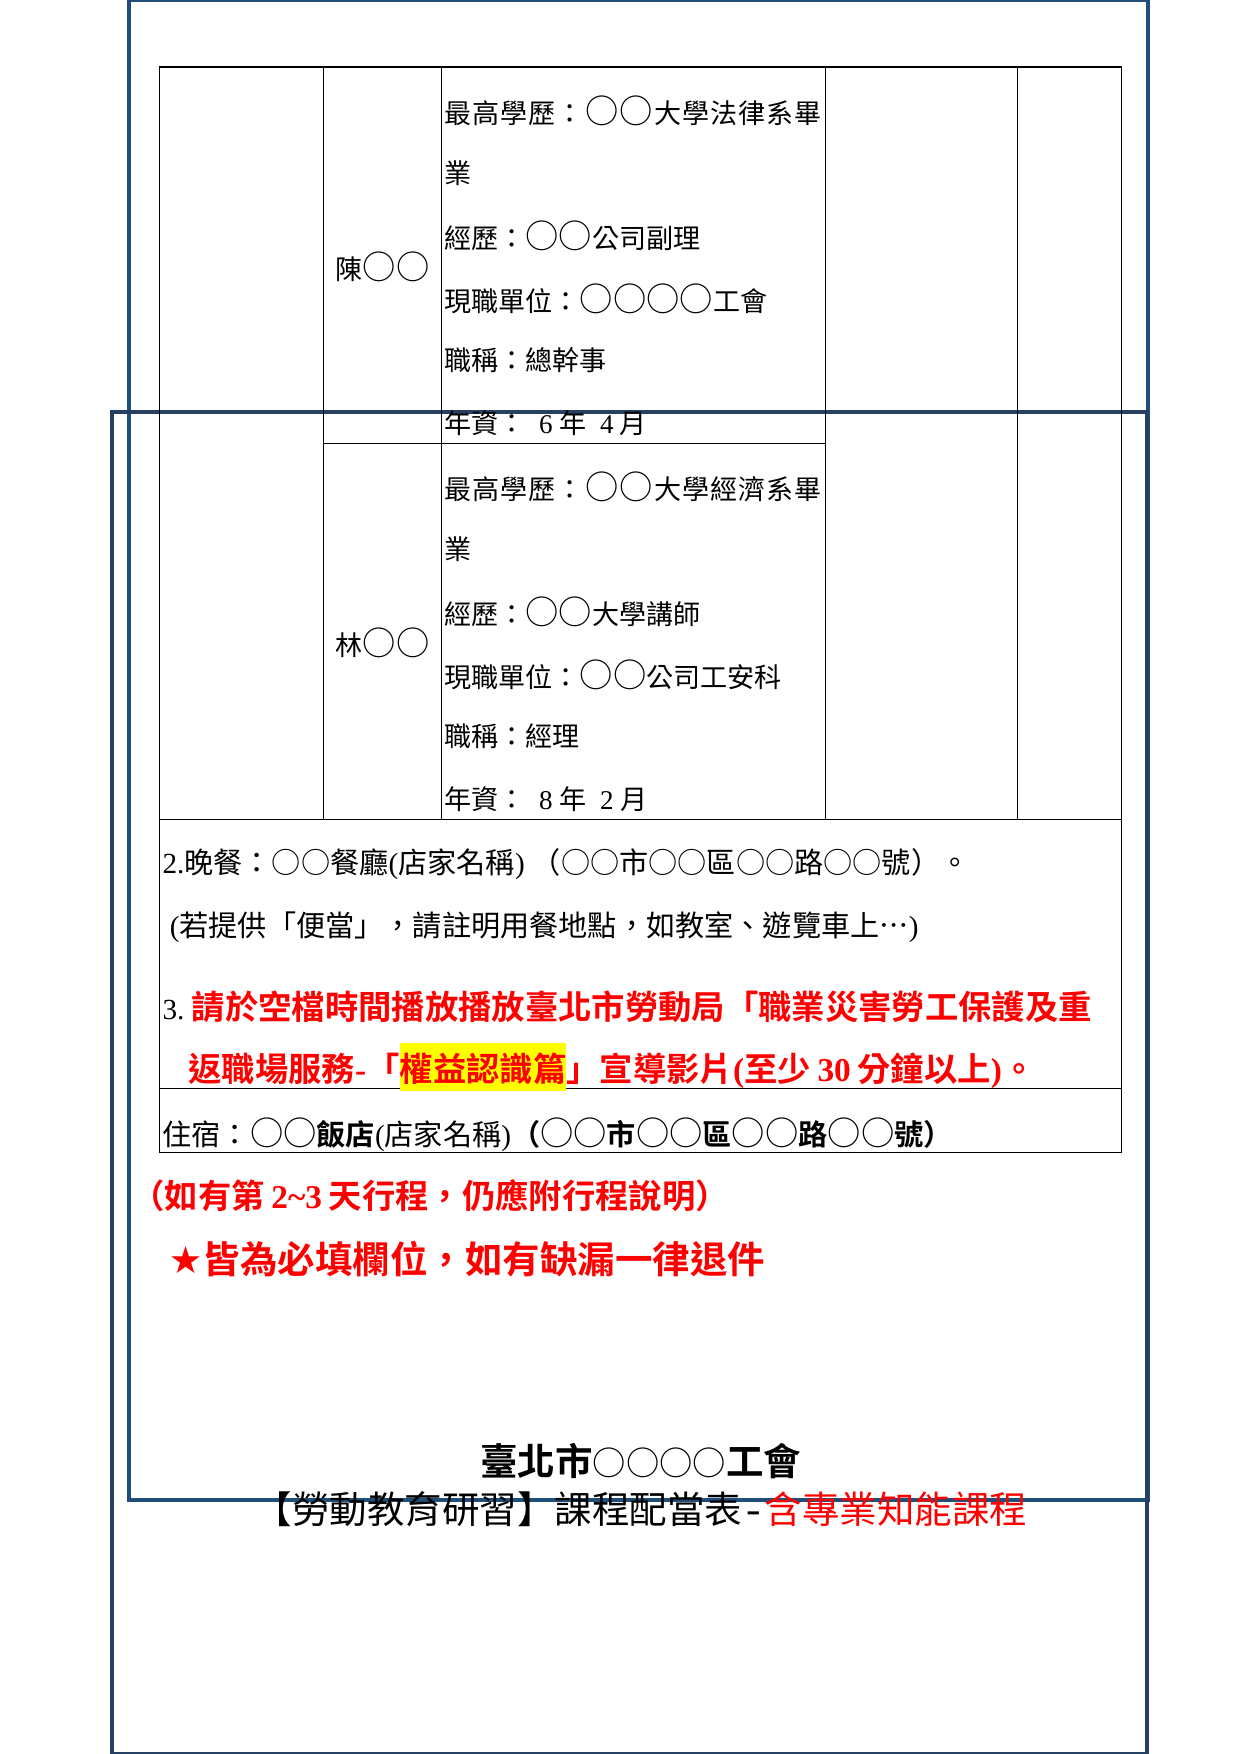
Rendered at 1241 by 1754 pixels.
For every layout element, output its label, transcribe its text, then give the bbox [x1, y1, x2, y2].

text 【勞動教育研習】課程配當表-含專業知能課程 [131, 1502, 1145, 1534]
table_cell [160, 414, 323, 818]
text 臺北市○○○○工會 [131, 1417, 1145, 1480]
table_cell [1018, 68, 1121, 410]
text [131, 1480, 1145, 1498]
table_cell 陳○○ [324, 68, 441, 410]
table_cell [160, 68, 323, 410]
table_cell [324, 414, 441, 442]
subtitle ★皆為必填欄位，如有缺漏一律退件 [131, 1215, 1145, 1278]
table_cell [1018, 414, 1121, 818]
table_cell [826, 68, 1017, 410]
table_cell 住宿：○○飯店(店家名稱)（○○市○○區○○路○○號） [160, 1089, 1121, 1152]
table_cell 年資： 6 年 4月 [442, 414, 825, 442]
table_cell [826, 414, 1017, 818]
table_cell 林○○ [324, 444, 441, 818]
table_cell 最高學歷：○○大學法律系畢業 經歷：○○公司副理 現職單位：○○○○工會 職稱：總幹事 [442, 68, 825, 410]
table_cell 2.晚餐：○○餐廳(店家名稱) （○○市○○區○○路○○號）。 (若提供「便當」，請註明用餐地點，如教室、遊覽車上…) 3. 請於空檔時間播放播放臺北市勞動局「職業災害勞工保護及重返職場服務-「權益認識篇」宣導影片(至少30分鐘以上)。 [160, 820, 1121, 1088]
text （如有第2~3天行程，仍應附行程說明） [131, 1153, 1145, 1215]
table_cell 最高學歷：○○大學經濟系畢業 經歷：○○大學講師 現職單位：○○公司工安科 職稱：經理 年資： 8 年 2 月 [442, 444, 825, 818]
